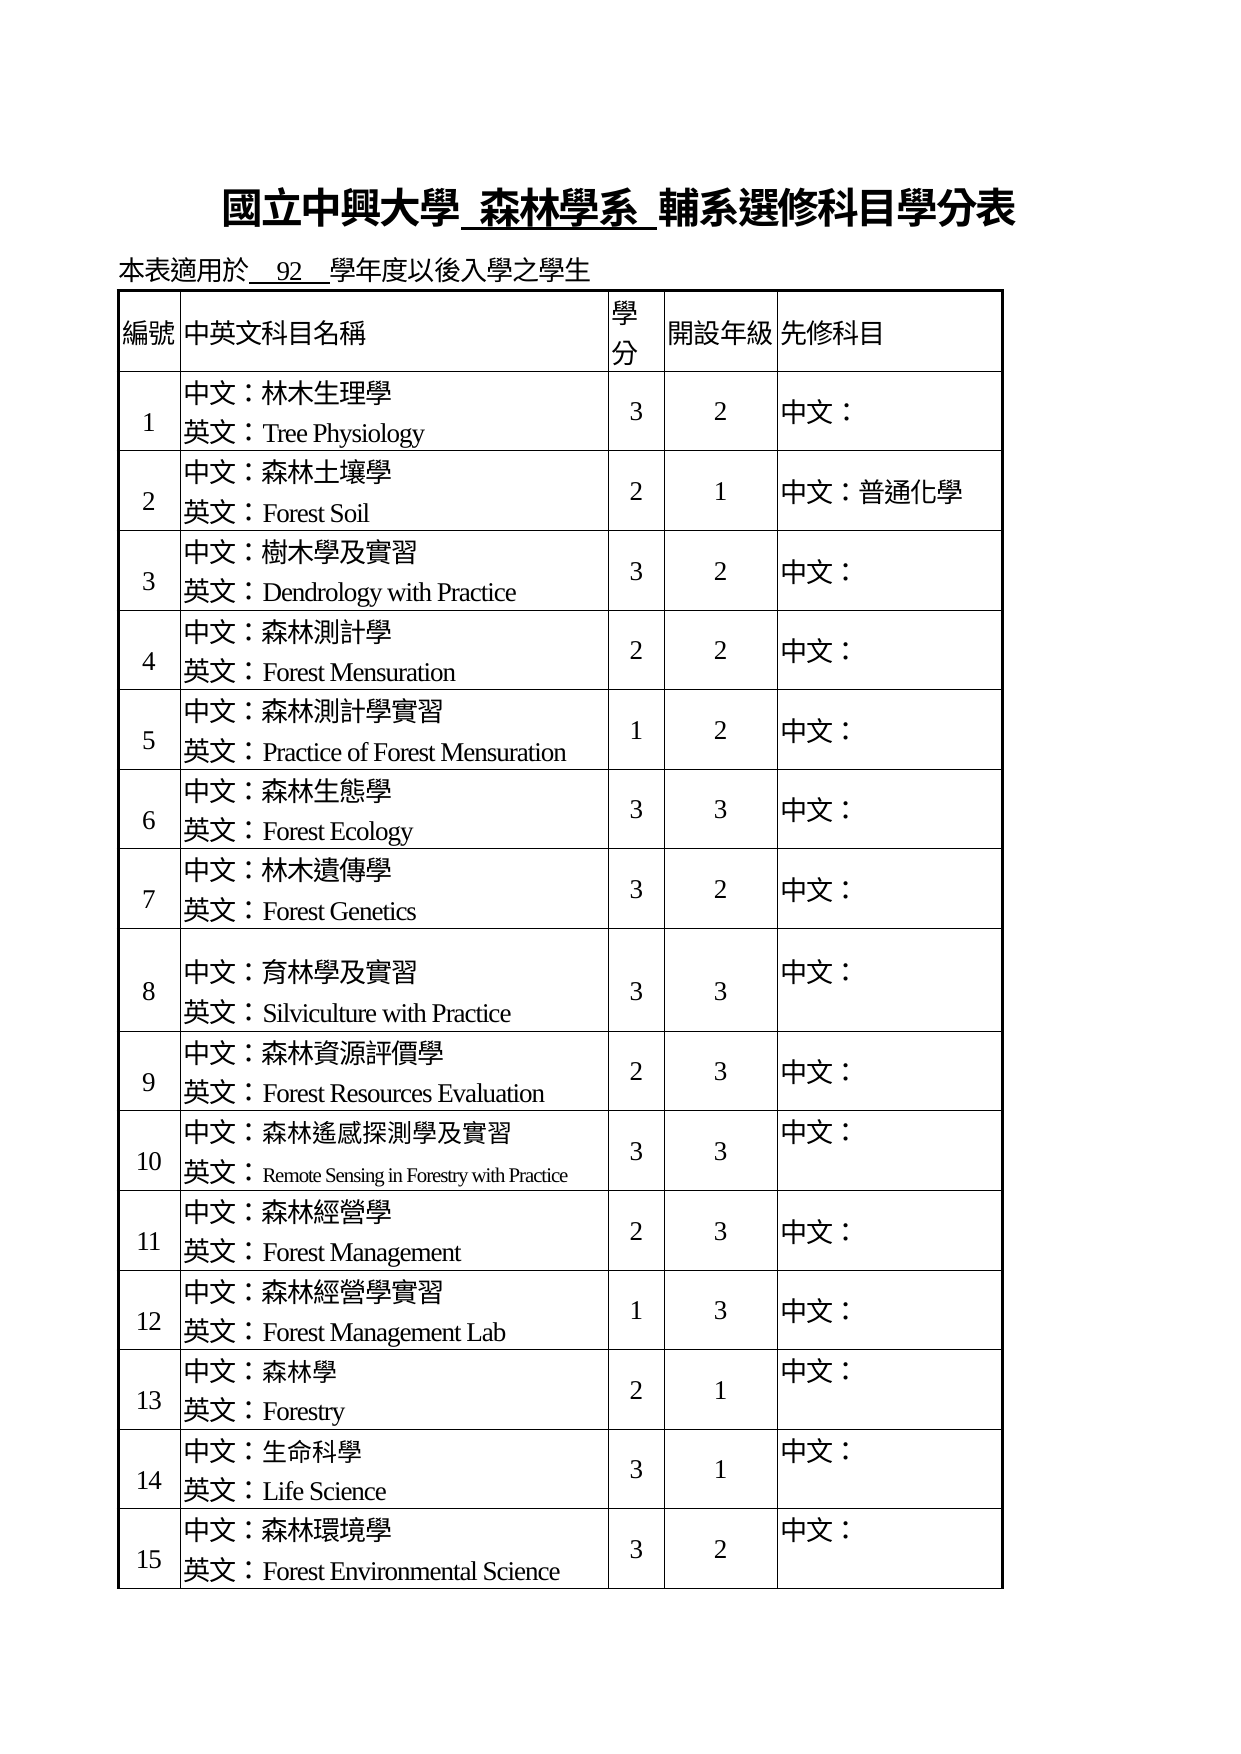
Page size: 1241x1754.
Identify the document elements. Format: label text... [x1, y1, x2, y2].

table_cell 12 [120, 1271, 180, 1349]
table_cell 1 [120, 372, 180, 450]
table_cell 9 [120, 1032, 180, 1110]
table_cell 10 [120, 1111, 180, 1190]
text 本表適用於 92 學年度以後入學之學生 [118, 227, 1122, 289]
table_cell 中文： [778, 531, 1001, 609]
table_cell 3 [609, 1509, 664, 1588]
table_cell 1 [665, 451, 777, 530]
table_cell 15 [120, 1509, 180, 1588]
table_cell 中文：森林遙感探測學及實習 英文：Remote Sensing in Forestry with Practice [181, 1111, 608, 1190]
table_cell 中文： [778, 1111, 1001, 1190]
table_cell 中文： [778, 1509, 1001, 1588]
table_cell 中文： [778, 1271, 1001, 1349]
table_cell 2 [609, 451, 664, 530]
table_cell 3 [609, 372, 664, 450]
table_cell 中文：生命科學 英文：Life Science [181, 1430, 608, 1508]
table_cell 中文：森林生態學 英文：Forest Ecology [181, 770, 608, 848]
table_header 中英文科目名稱 [181, 292, 608, 371]
table_cell 中文：林木生理學 英文：Tree Physiology [181, 372, 608, 450]
table_cell 3 [609, 849, 664, 928]
table_cell 1 [665, 1350, 777, 1429]
table_cell 14 [120, 1430, 180, 1508]
table_cell 中文：森林土壤學 英文：Forest Soil [181, 451, 608, 530]
table_cell 2 [609, 1191, 664, 1269]
table_cell 中文： [778, 929, 1001, 1031]
table_cell 11 [120, 1191, 180, 1269]
table_cell 中文：育林學及實習 英文：Silviculture with Practice [181, 929, 608, 1031]
table_cell 2 [665, 849, 777, 928]
table_cell 3 [665, 770, 777, 848]
table_cell 中文： [778, 1350, 1001, 1429]
table_cell 中文：森林經營學實習 英文：Forest Management Lab [181, 1271, 608, 1349]
table_cell 3 [665, 1191, 777, 1269]
table_cell 3 [665, 1271, 777, 1349]
table_cell 中文： [778, 1430, 1001, 1508]
table_cell 6 [120, 770, 180, 848]
table_cell 2 [665, 531, 777, 609]
table_cell 3 [609, 770, 664, 848]
table_cell 3 [665, 1032, 777, 1110]
table_cell 中文： [778, 849, 1001, 928]
table_cell 中文： [778, 770, 1001, 848]
table_cell 中文：森林測計學實習 英文：Practice of Forest Mensuration [181, 690, 608, 769]
table_cell 8 [120, 929, 180, 1031]
table_cell 中文：森林測計學 英文：Forest Mensuration [181, 611, 608, 689]
table_cell 3 [609, 1430, 664, 1508]
table_cell 3 [665, 1111, 777, 1190]
table_cell 1 [609, 690, 664, 769]
table_cell 2 [665, 372, 777, 450]
subtitle 國立中興大學 森林學系 輔系選修科目學分表 [118, 164, 1122, 227]
table_header 編號 [120, 292, 180, 371]
table_cell 2 [665, 1509, 777, 1588]
table_cell 2 [609, 1350, 664, 1429]
table_cell 1 [609, 1271, 664, 1349]
table_cell 2 [665, 611, 777, 689]
table_cell 3 [665, 929, 777, 1031]
table_cell 13 [120, 1350, 180, 1429]
table_cell 3 [609, 531, 664, 609]
table_cell 中文： [778, 1191, 1001, 1269]
table_header 學分 [609, 292, 664, 371]
table_cell 中文：林木遺傳學 英文：Forest Genetics [181, 849, 608, 928]
table_cell 中文：森林環境學 英文：Forest Environmental Science [181, 1509, 608, 1588]
table_cell 5 [120, 690, 180, 769]
table_cell 4 [120, 611, 180, 689]
table_cell 3 [609, 929, 664, 1031]
table_cell 3 [609, 1111, 664, 1190]
table_cell 中文： [778, 372, 1001, 450]
table_header 開設年級 [665, 292, 777, 371]
table_cell 中文：普通化學 [778, 451, 1001, 530]
table_cell 2 [609, 611, 664, 689]
table_cell 2 [609, 1032, 664, 1110]
table_cell 中文：樹木學及實習 英文：Dendrology with Practice [181, 531, 608, 609]
table_cell 中文：森林經營學 英文：Forest Management [181, 1191, 608, 1269]
table_cell 2 [665, 690, 777, 769]
table_cell 7 [120, 849, 180, 928]
table_cell 中文：森林資源評價學 英文：Forest Resources Evaluation [181, 1032, 608, 1110]
table_header 先修科目 [778, 292, 1001, 371]
table_cell 中文： [778, 690, 1001, 769]
table_cell 2 [120, 451, 180, 530]
table_cell 1 [665, 1430, 777, 1508]
table_cell 中文： [778, 1032, 1001, 1110]
table_cell 中文： [778, 611, 1001, 689]
table_cell 中文：森林學 英文：Forestry [181, 1350, 608, 1429]
table_cell 3 [120, 531, 180, 609]
